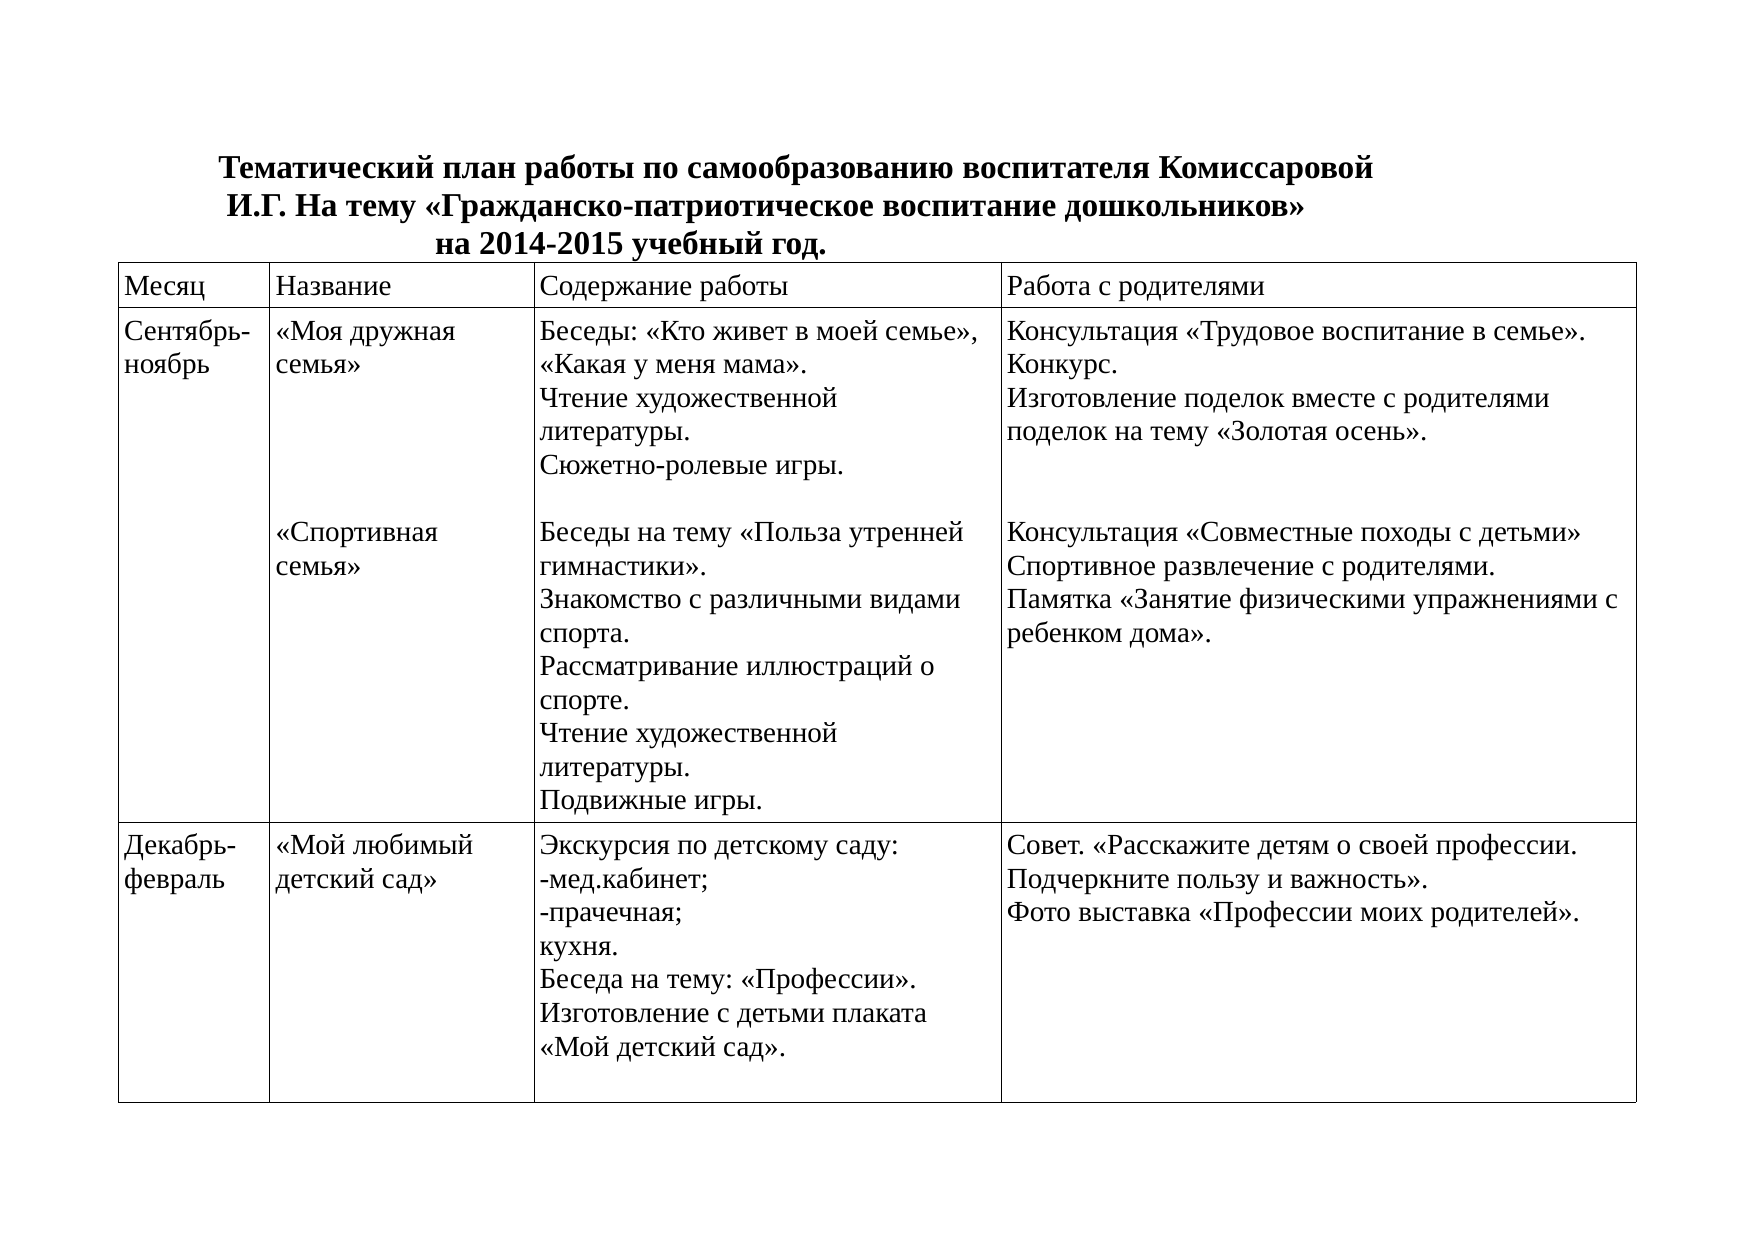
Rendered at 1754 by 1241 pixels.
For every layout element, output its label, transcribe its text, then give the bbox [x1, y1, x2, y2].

text на 2014-2015 учебный год. [118, 223, 1636, 262]
table_cell «Мой любимый детский сад» [270, 823, 534, 1102]
table_cell Беседы: «Кто живет в моей семье», «Какая у меня мама». Чтение художественной литературы. Сюжетно-ролевые игры. Беседы на тему «Польза утренней гимнастики». Знакомство с различными видами спорта. Рассматривание иллюстраций о спорте. Чтение художественной литературы. Подвижные игры. [535, 308, 1001, 822]
table_cell Сентябрь-ноябрь [119, 308, 269, 822]
text И.Г. На тему «Гражданско-патриотическое воспитание дошкольников» [118, 185, 1636, 223]
table_header Название [270, 263, 534, 307]
table_cell Экскурсия по детскому саду: -мед.кабинет; -прачечная; кухня. Беседа на тему: «Профессии». Изготовление с детьми плаката «Мой детский сад». [535, 823, 1001, 1102]
table_cell Совет. «Расскажите детям о своей профессии. Подчеркните пользу и важность». Фото выставка «Профессии моих родителей». [1002, 823, 1636, 1102]
table_header Месяц [119, 263, 269, 307]
table_header Содержание работы [535, 263, 1001, 307]
table_cell Декабрь-февраль [119, 823, 269, 1102]
text Тематический план работы по самообразованию воспитателя Комиссаровой [118, 147, 1636, 185]
table_cell «Моя дружная семья» «Спортивная семья» [270, 308, 534, 822]
table_header Работа с родителями [1002, 263, 1636, 307]
table_cell Консультация «Трудовое воспитание в семье». Конкурс. Изготовление поделок вместе с родителями поделок на тему «Золотая осень». Консультация «Совместные походы с детьми» Спортивное развлечение с родителями. Памятка «Занятие физическими упражнениями с ребенком дома». [1002, 308, 1636, 822]
